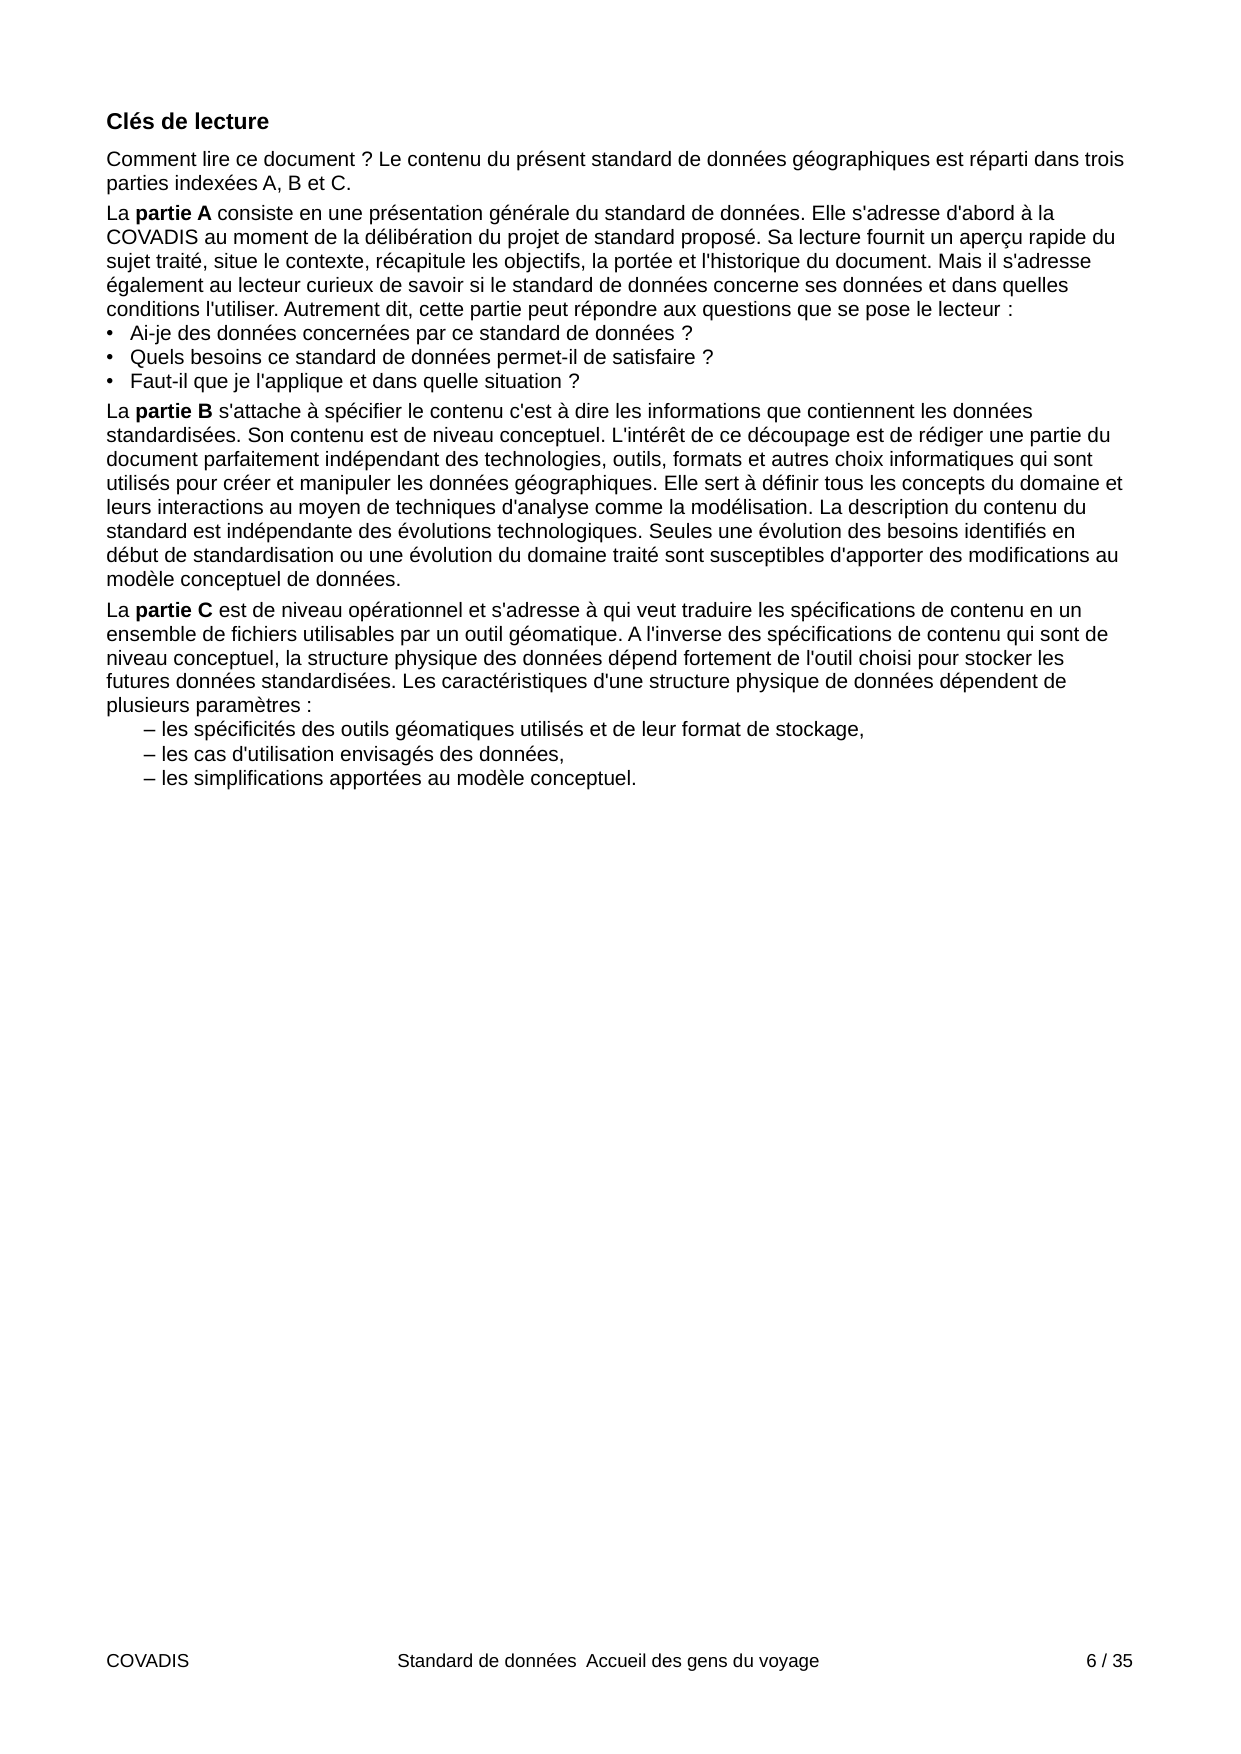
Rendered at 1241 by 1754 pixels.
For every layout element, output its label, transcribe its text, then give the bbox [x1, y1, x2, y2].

subtitle Clés de lecture [106, 108, 1134, 134]
list Quels besoins ce standard de données permet-il de satisfaire ? [106, 345, 1134, 369]
list les spécificités des outils géomatiques utilisés et de leur format de stockage, [144, 717, 1134, 741]
list Faut-il que je l'applique et dans quelle situation ? [106, 369, 1134, 393]
list Ai-je des données concernées par ce standard de données ? [106, 321, 1134, 345]
text La partie B s'attache à spécifier le contenu c'est à dire les informations que contiennent les données standardisées. Son contenu est de niveau conceptuel. L'intérêt de ce découpage est de rédiger une partie du document parfaitement indépendant des technologies, outils, formats et autres choix informatiques qui sont utilisés pour créer et manipuler les données géographiques. Elle sert à définir tous les concepts du domaine et leurs interactions au moyen de techniques d'analyse comme la modélisation. La description du contenu du standard est indépendante des évolutions technologiques. Seules une évolution des besoins identifiés en début de standardisation ou une évolution du domaine traité sont susceptibles d'apporter des modifications au modèle conceptuel de données. [106, 399, 1134, 591]
list les simplifications apportées au modèle conceptuel. [144, 765, 1134, 789]
text Comment lire ce document ? Le contenu du présent standard de données géographiques est réparti dans trois parties indexées A, B et C. [106, 147, 1134, 194]
list les cas d'utilisation envisagés des données, [144, 741, 1134, 765]
text La partie A consiste en une présentation générale du standard de données. Elle s'adresse d'abord à la COVADIS au moment de la délibération du projet de standard proposé. Sa lecture fournit un aperçu rapide du sujet traité, situe le contexte, récapitule les objectifs, la portée et l'historique du document. Mais il s'adresse également au lecteur curieux de savoir si le standard de données concerne ses données et dans quelles conditions l'utiliser. Autrement dit, cette partie peut répondre aux questions que se pose le lecteur : [106, 201, 1134, 321]
text La partie C est de niveau opérationnel et s'adresse à qui veut traduire les spécifications de contenu en un ensemble de fichiers utilisables par un outil géomatique. A l'inverse des spécifications de contenu qui sont de niveau conceptuel, la structure physique des données dépend fortement de l'outil choisi pour stocker les futures données standardisées. Les caractéristiques d'une structure physique de données dépendent de plusieurs paramètres : [106, 597, 1134, 717]
